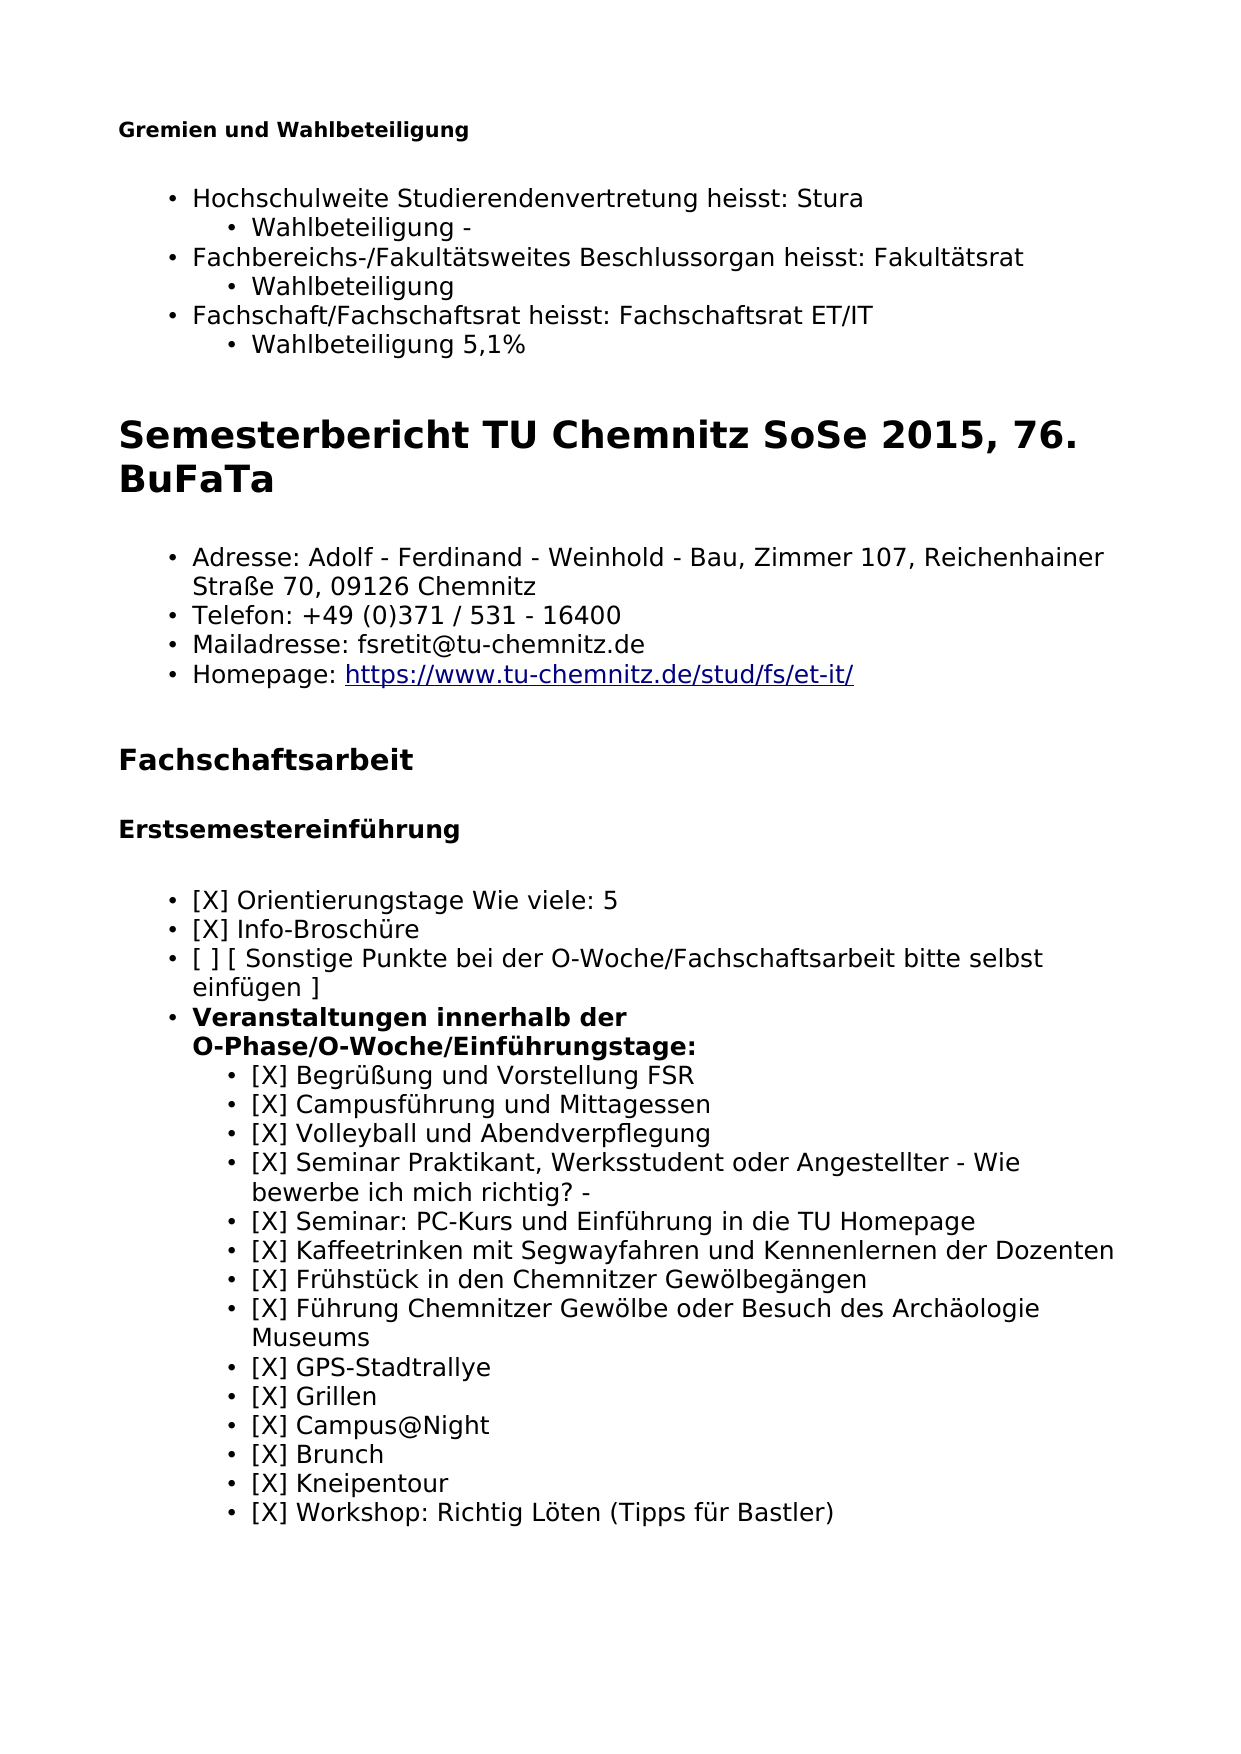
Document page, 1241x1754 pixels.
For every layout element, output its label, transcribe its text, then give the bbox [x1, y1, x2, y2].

list [X] Info-Broschüre [177, 915, 1122, 944]
list Veranstaltungen innerhalb der O-Phase/O-Woche/Einführungstage: [177, 1003, 1122, 1061]
list [X] Begrüßung und Vorstellung FSR [236, 1061, 1122, 1090]
list [ ] [ Sonstige Punkte bei der O-Woche/Fachschaftsarbeit bitte selbst einfügen ] [177, 944, 1122, 1003]
list [X] Brunch [236, 1440, 1122, 1469]
list Hochschulweite Studierendenvertretung heisst: Stura [177, 184, 1122, 213]
list [X] Kaffeetrinken mit Segwayfahren und Kennenlernen der Dozenten [236, 1236, 1122, 1265]
list [X] Campus@Night [236, 1411, 1122, 1440]
subtitle Erstsemestereinführung [118, 815, 1122, 844]
subtitle Semesterbericht TU Chemnitz SoSe 2015, 76. BuFaTa [118, 414, 1122, 501]
list Wahlbeteiligung - [236, 213, 1122, 243]
list Mailadresse: fsretit@tu-chemnitz.de [177, 631, 1122, 660]
subtitle Fachschaftsarbeit [118, 743, 1122, 777]
list [X] Campusführung und Mittagessen [236, 1090, 1122, 1119]
list Fachschaft/Fachschaftsrat heisst: Fachschaftsrat ET/IT [177, 301, 1122, 330]
list [X] Kneipentour [236, 1469, 1122, 1498]
list Homepage: https://www.tu-chemnitz.de/stud/fs/et-it/ [177, 660, 1122, 689]
list [X] GPS-Stadtrallye [236, 1353, 1122, 1382]
list [X] Führung Chemnitzer Gewölbe oder Besuch des Archäologie Museums [236, 1294, 1122, 1353]
list Telefon: +49 (0)371 / 531 - 16400 [177, 601, 1122, 631]
list Wahlbeteiligung 5,1% [236, 330, 1122, 359]
list [X] Workshop: Richtig Löten (Tipps für Bastler) [236, 1498, 1122, 1528]
list Wahlbeteiligung [236, 272, 1122, 301]
list [X] Seminar Praktikant, Werksstudent oder Angestellter - Wie bewerbe ich mich richtig? - [236, 1148, 1122, 1207]
list [X] Volleyball und Abendverpflegung [236, 1119, 1122, 1148]
list Fachbereichs-/Fakultätsweites Beschlussorgan heisst: Fakultätsrat [177, 243, 1122, 272]
list [X] Seminar: PC-Kurs und Einführung in die TU Homepage [236, 1207, 1122, 1236]
list [X] Orientierungstage Wie viele: 5 [177, 886, 1122, 915]
list Adresse: Adolf - Ferdinand - Weinhold - Bau, Zimmer 107, Reichenhainer Straße 70, 09126 Chemnitz [177, 543, 1122, 601]
subtitle Gremien und Wahlbeteiligung [118, 118, 1122, 142]
list [X] Frühstück in den Chemnitzer Gewölbegängen [236, 1265, 1122, 1294]
list [X] Grillen [236, 1382, 1122, 1411]
